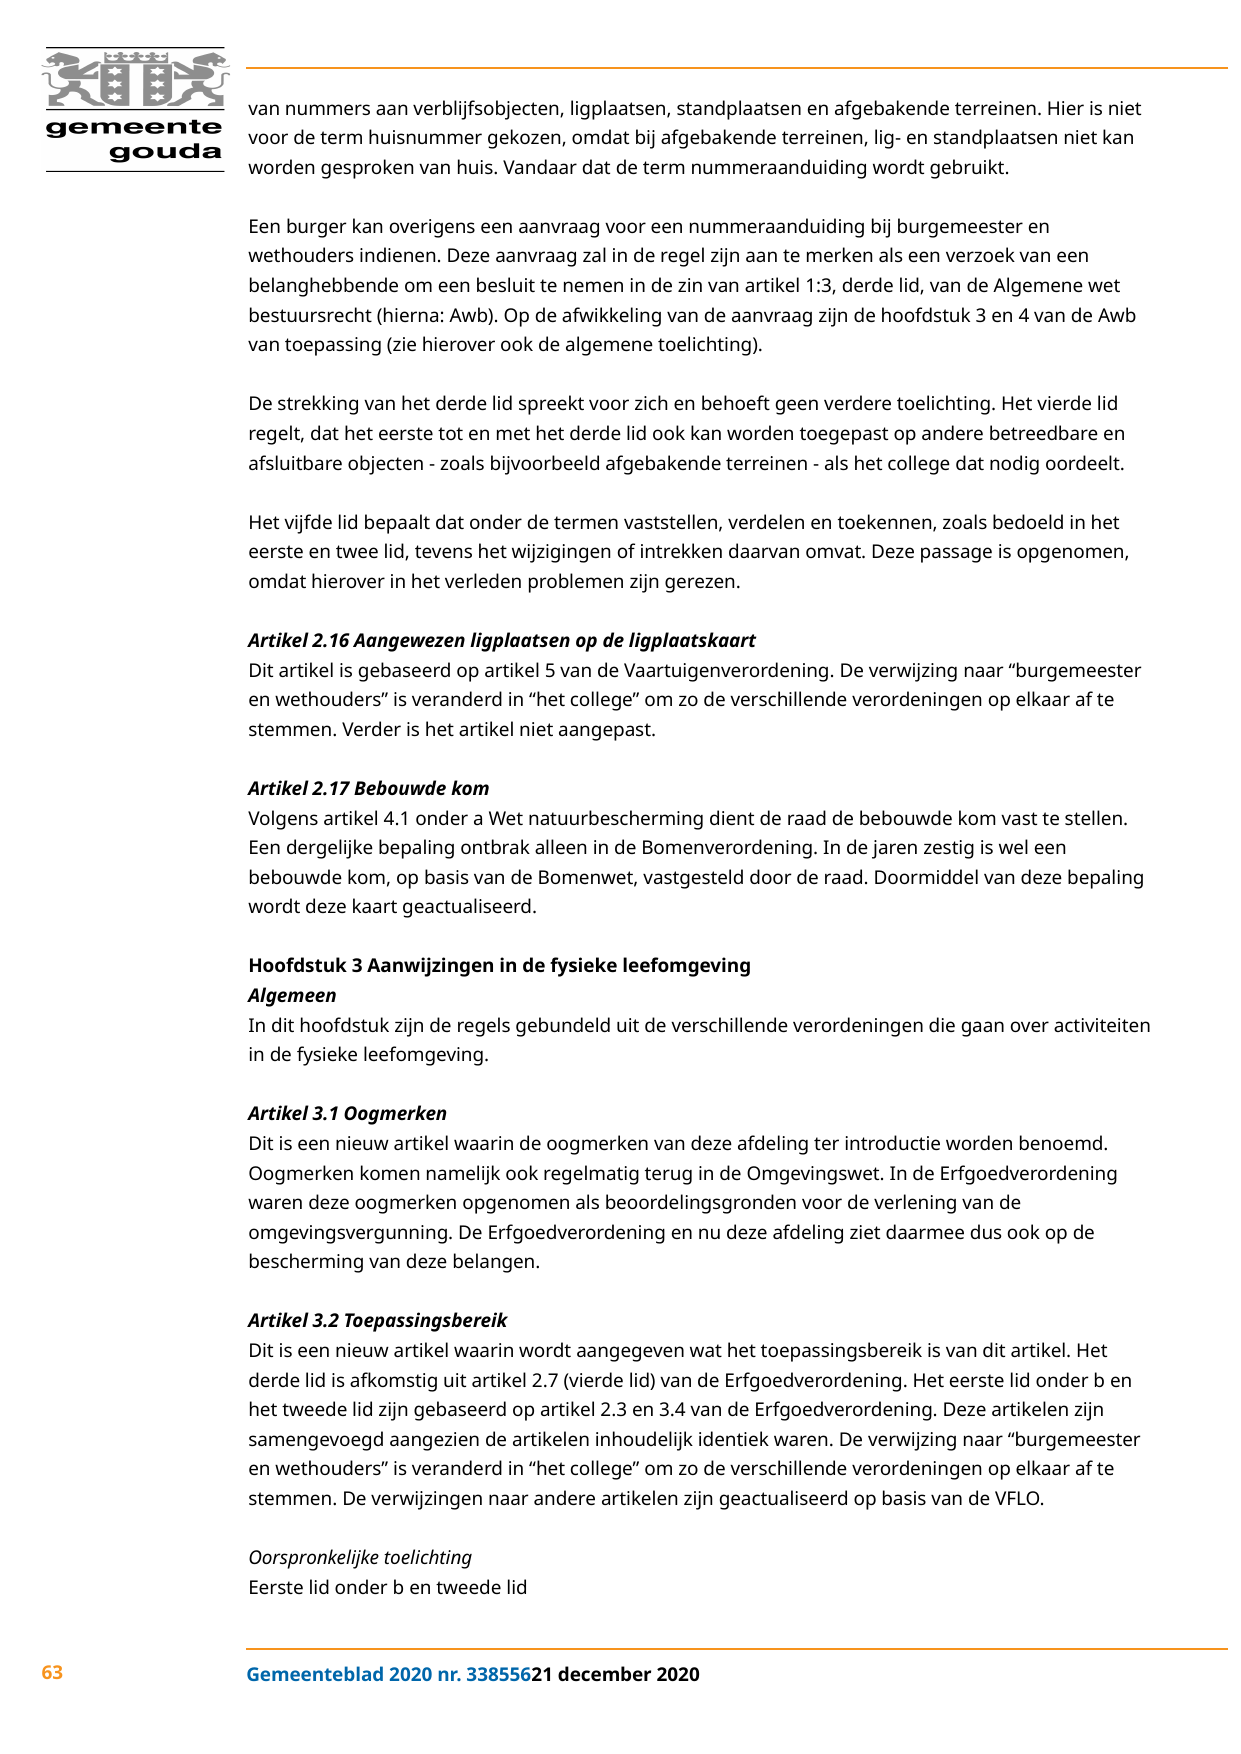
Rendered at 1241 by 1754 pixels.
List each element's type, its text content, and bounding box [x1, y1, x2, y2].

text Artikel 3.1 Oogmerken [248, 1101, 1152, 1126]
text Algemeen [248, 982, 1152, 1008]
picture [41, 47, 231, 172]
text In dit hoofdstuk zijn de regels gebundeld uit de verschillende verordeningen die gaan over activiteiten in de fysieke leefomgeving. [248, 1012, 1152, 1067]
text Artikel 2.17 Bebouwde kom [248, 775, 1152, 801]
text Dit is een nieuw artikel waarin wordt aangegeven wat het toepassingsbereik is van dit artikel. Het derde lid is afkomstig uit artikel 2.7 (vierde lid) van de Erfgoedverordening. Het eerste lid onder b en het tweede lid zijn gebaseerd op artikel 2.3 en 3.4 van de Erfgoedverordening. Deze artikelen zijn samengevoegd aangezien de artikelen inhoudelijk identiek waren. De verwijzing naar “burgemeester en wethouders” is veranderd in “het college” om zo de verschillende verordeningen op elkaar af te stemmen. De verwijzingen naar andere artikelen zijn geactualiseerd op basis van de VFLO. [248, 1337, 1152, 1511]
text Een burger kan overigens een aanvraag voor een nummeraanduiding bij burgemeester en wethouders indienen. Deze aanvraag zal in de regel zijn aan te merken als een verzoek van een belanghebbende om een besluit te nemen in de zin van artikel 1:3, derde lid, van de Algemene wet bestuursrecht (hierna: Awb). Op de afwikkeling van de aanvraag zijn de hoofdstuk 3 en 4 van de Awb van toepassing (zie hierover ook de algemene toelichting). [248, 213, 1152, 357]
text Artikel 3.2 Toepassingsbereik [248, 1308, 1152, 1333]
text Dit artikel is gebaseerd op artikel 5 van de Vaartuigenverordening. De verwijzing naar “burgemeester en wethouders” is veranderd in “het college” om zo de verschillende verordeningen op elkaar af te stemmen. Verder is het artikel niet aangepast. [248, 657, 1152, 742]
text Hoofdstuk 3 Aanwijzingen in de fysieke leefomgeving [248, 953, 1152, 978]
text Het vijfde lid bepaalt dat onder de termen vaststellen, verdelen en toekennen, zoals bedoeld in het eerste en twee lid, tevens het wijzigingen of intrekken daarvan omvat. Deze passage is opgenomen, omdat hierover in het verleden problemen zijn gerezen. [248, 509, 1152, 594]
text Oorspronkelijke toelichting [248, 1544, 1152, 1570]
text Artikel 2.16 Aangewezen ligplaatsen op de ligplaatskaart [248, 627, 1152, 653]
text Eerste lid onder b en tweede lid [248, 1574, 1152, 1600]
text van nummers aan verblijfsobjecten, ligplaatsen, standplaatsen en afgebakende terreinen. Hier is niet voor de term huisnummer gekozen, omdat bij afgebakende terreinen, lig- en standplaatsen niet kan worden gesproken van huis. Vandaar dat de term nummeraanduiding wordt gebruikt. [248, 95, 1152, 180]
text De strekking van het derde lid spreekt voor zich en behoeft geen verdere toelichting. Het vierde lid regelt, dat het eerste tot en met het derde lid ook kan worden toegepast op andere betreedbare en afsluitbare objecten - zoals bijvoorbeeld afgebakende terreinen - als het college dat nodig oordeelt. [248, 391, 1152, 476]
text Dit is een nieuw artikel waarin de oogmerken van deze afdeling ter introductie worden benoemd. Oogmerken komen namelijk ook regelmatig terug in de Omgevingswet. In de Erfgoedverordening waren deze oogmerken opgenomen als beoordelingsgronden voor de verlening van de omgevingsvergunning. De Erfgoedverordening en nu deze afdeling ziet daarmee dus ook op de bescherming van deze belangen. [248, 1130, 1152, 1274]
text Volgens artikel 4.1 onder a Wet natuurbescherming dient de raad de bebouwde kom vast te stellen. Een dergelijke bepaling ontbrak alleen in de Bomenverordening. In de jaren zestig is wel een bebouwde kom, op basis van de Bomenwet, vastgesteld door de raad. Doormiddel van deze bepaling wordt deze kaart geactualiseerd. [248, 805, 1152, 919]
